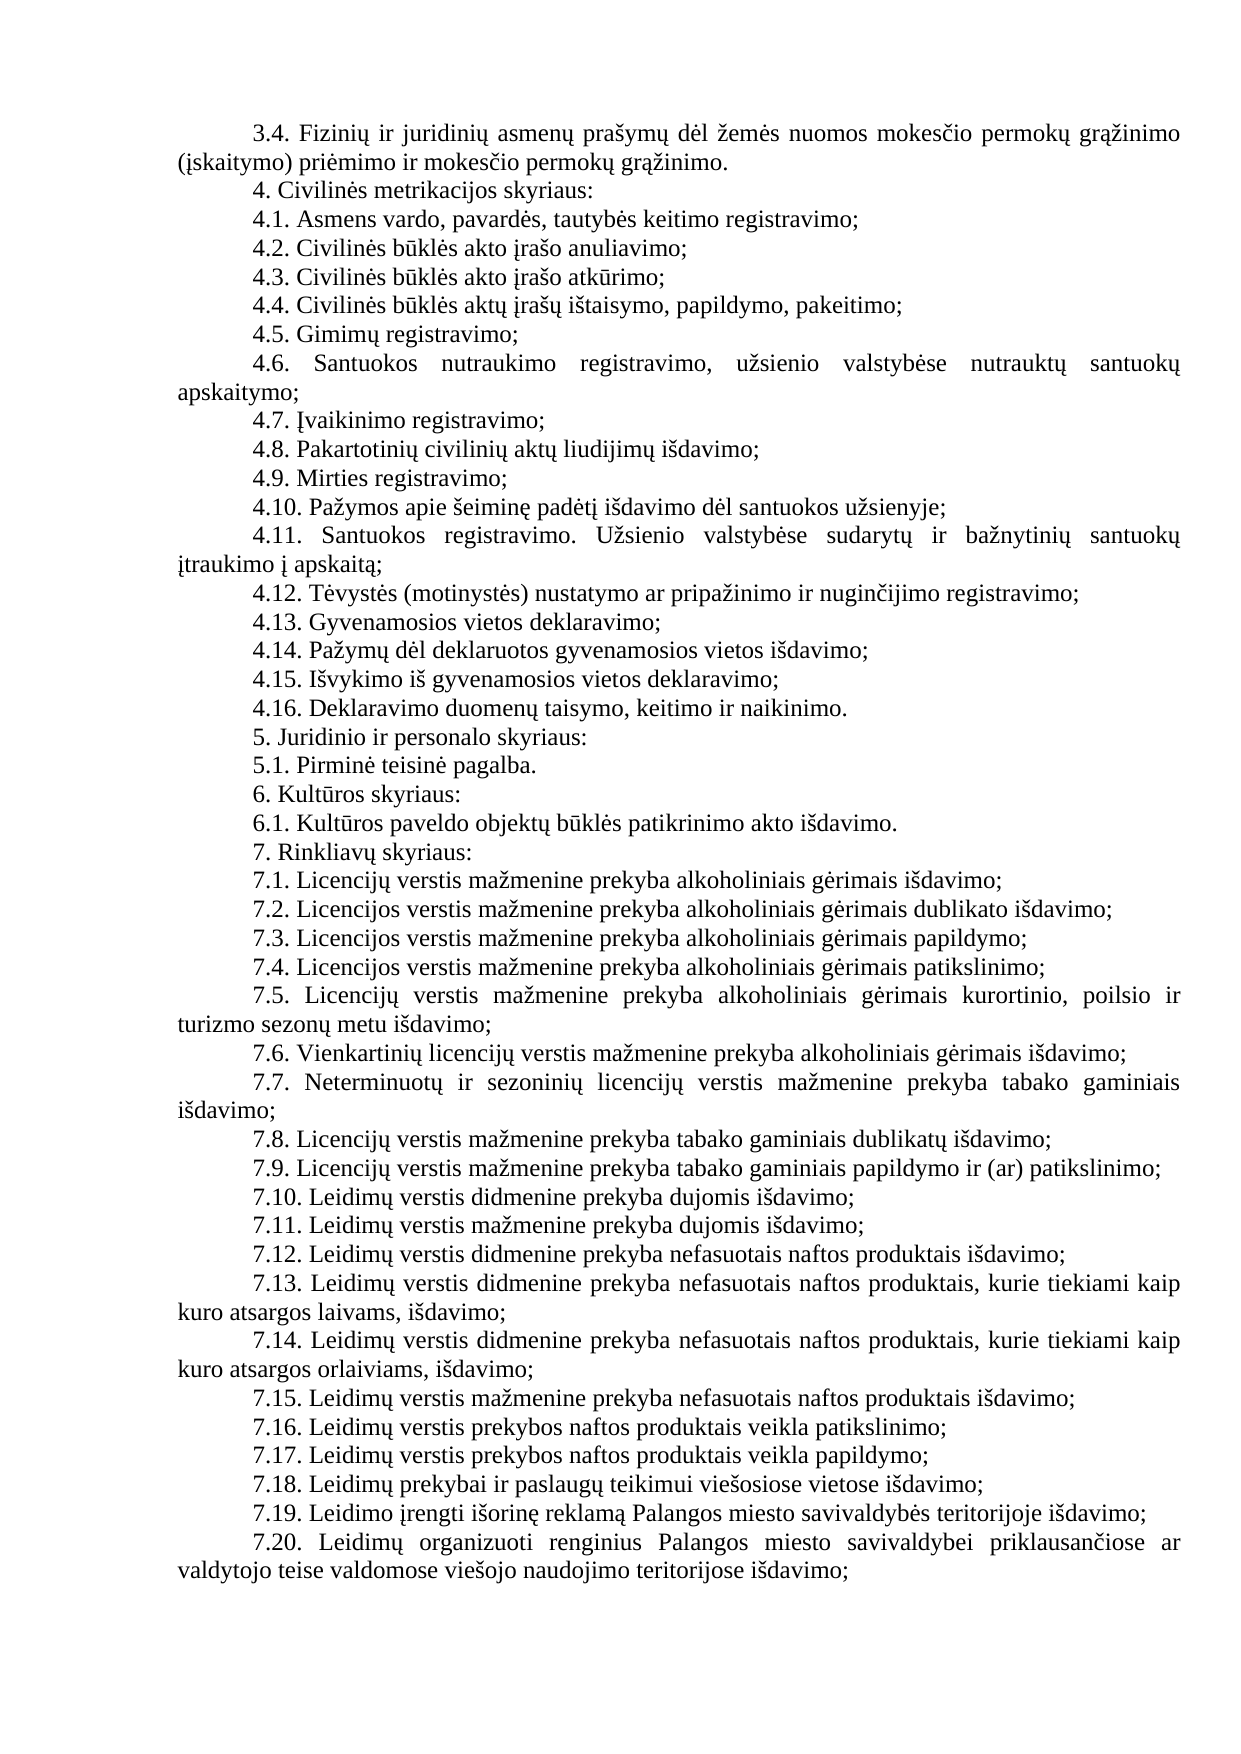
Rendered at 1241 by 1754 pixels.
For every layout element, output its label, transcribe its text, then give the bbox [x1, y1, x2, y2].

text 7.16. Leidimų verstis prekybos naftos produktais veikla patikslinimo; [177, 1412, 1181, 1441]
text 4.14. Pažymų dėl deklaruotos gyvenamosios vietos išdavimo; [177, 636, 1181, 664]
text 4.9. Mirties registravimo; [177, 463, 1181, 492]
text 4.8. Pakartotinių civilinių aktų liudijimų išdavimo; [177, 434, 1181, 463]
text 4.12. Tėvystės (motinystės) nustatymo ar pripažinimo ir nuginčijimo registravimo; [177, 578, 1181, 607]
text 7.15. Leidimų verstis mažmenine prekyba nefasuotais naftos produktais išdavimo; [177, 1383, 1181, 1412]
text 6.1. Kultūros paveldo objektų būklės patikrinimo akto išdavimo. [177, 808, 1181, 837]
text 5. Juridinio ir personalo skyriaus: [177, 722, 1181, 751]
text 7.10. Leidimų verstis didmenine prekyba dujomis išdavimo; [177, 1182, 1181, 1211]
text 4.7. Įvaikinimo registravimo; [177, 406, 1181, 434]
text 7.13. Leidimų verstis didmenine prekyba nefasuotais naftos produktais, kurie tiekiami kaip kuro atsargos laivams, išdavimo; [177, 1268, 1181, 1326]
text 4.2. Civilinės būklės akto įrašo anuliavimo; [177, 233, 1181, 262]
text 4.16. Deklaravimo duomenų taisymo, keitimo ir naikinimo. [177, 693, 1181, 722]
text 7.4. Licencijos verstis mažmenine prekyba alkoholiniais gėrimais patikslinimo; [177, 952, 1181, 981]
text 4.3. Civilinės būklės akto įrašo atkūrimo; [177, 262, 1181, 291]
text 7.8. Licencijų verstis mažmenine prekyba tabako gaminiais dublikatų išdavimo; [177, 1124, 1181, 1153]
text 5.1. Pirminė teisinė pagalba. [177, 751, 1181, 779]
text 4. Civilinės metrikacijos skyriaus: [177, 176, 1181, 204]
text 6. Kultūros skyriaus: [177, 779, 1181, 808]
text 7.17. Leidimų verstis prekybos naftos produktais veikla papildymo; [177, 1441, 1181, 1469]
text 7.19. Leidimo įrengti išorinę reklamą Palangos miesto savivaldybės teritorijoje išdavimo; [177, 1498, 1181, 1527]
text 4.5. Gimimų registravimo; [177, 319, 1181, 348]
text 7.9. Licencijų verstis mažmenine prekyba tabako gaminiais papildymo ir (ar) patikslinimo; [177, 1153, 1181, 1182]
text 7.11. Leidimų verstis mažmenine prekyba dujomis išdavimo; [177, 1211, 1181, 1239]
text 4.4. Civilinės būklės aktų įrašų ištaisymo, papildymo, pakeitimo; [177, 291, 1181, 319]
text 7.1. Licencijų verstis mažmenine prekyba alkoholiniais gėrimais išdavimo; [177, 866, 1181, 894]
text 7.6. Vienkartinių licencijų verstis mažmenine prekyba alkoholiniais gėrimais išdavimo; [177, 1038, 1181, 1067]
text 7.12. Leidimų verstis didmenine prekyba nefasuotais naftos produktais išdavimo; [177, 1239, 1181, 1268]
text 7.20. Leidimų organizuoti renginius Palangos miesto savivaldybei priklausančiose ar valdytojo teise valdomose viešojo naudojimo teritorijose išdavimo; [177, 1527, 1181, 1584]
text 4.10. Pažymos apie šeiminę padėtį išdavimo dėl santuokos užsienyje; [177, 492, 1181, 521]
text 4.15. Išvykimo iš gyvenamosios vietos deklaravimo; [177, 664, 1181, 693]
text 7.2. Licencijos verstis mažmenine prekyba alkoholiniais gėrimais dublikato išdavimo; [177, 894, 1181, 923]
text 4.13. Gyvenamosios vietos deklaravimo; [177, 607, 1181, 636]
text 7.3. Licencijos verstis mažmenine prekyba alkoholiniais gėrimais papildymo; [177, 923, 1181, 952]
text 7. Rinkliavų skyriaus: [177, 837, 1181, 866]
text 7.14. Leidimų verstis didmenine prekyba nefasuotais naftos produktais, kurie tiekiami kaip kuro atsargos orlaiviams, išdavimo; [177, 1326, 1181, 1383]
text 7.5. Licencijų verstis mažmenine prekyba alkoholiniais gėrimais kurortinio, poilsio ir turizmo sezonų metu išdavimo; [177, 981, 1181, 1038]
text 7.7. Neterminuotų ir sezoninių licencijų verstis mažmenine prekyba tabako gaminiais išdavimo; [177, 1067, 1181, 1124]
text 3.4. Fizinių ir juridinių asmenų prašymų dėl žemės nuomos mokesčio permokų grąžinimo (įskaitymo) priėmimo ir mokesčio permokų grąžinimo. [177, 118, 1181, 176]
text 4.11. Santuokos registravimo. Užsienio valstybėse sudarytų ir bažnytinių santuokų įtraukimo į apskaitą; [177, 521, 1181, 578]
text 4.1. Asmens vardo, pavardės, tautybės keitimo registravimo; [177, 204, 1181, 233]
text 7.18. Leidimų prekybai ir paslaugų teikimui viešosiose vietose išdavimo; [177, 1469, 1181, 1498]
text 4.6. Santuokos nutraukimo registravimo, užsienio valstybėse nutrauktų santuokų apskaitymo; [177, 348, 1181, 406]
